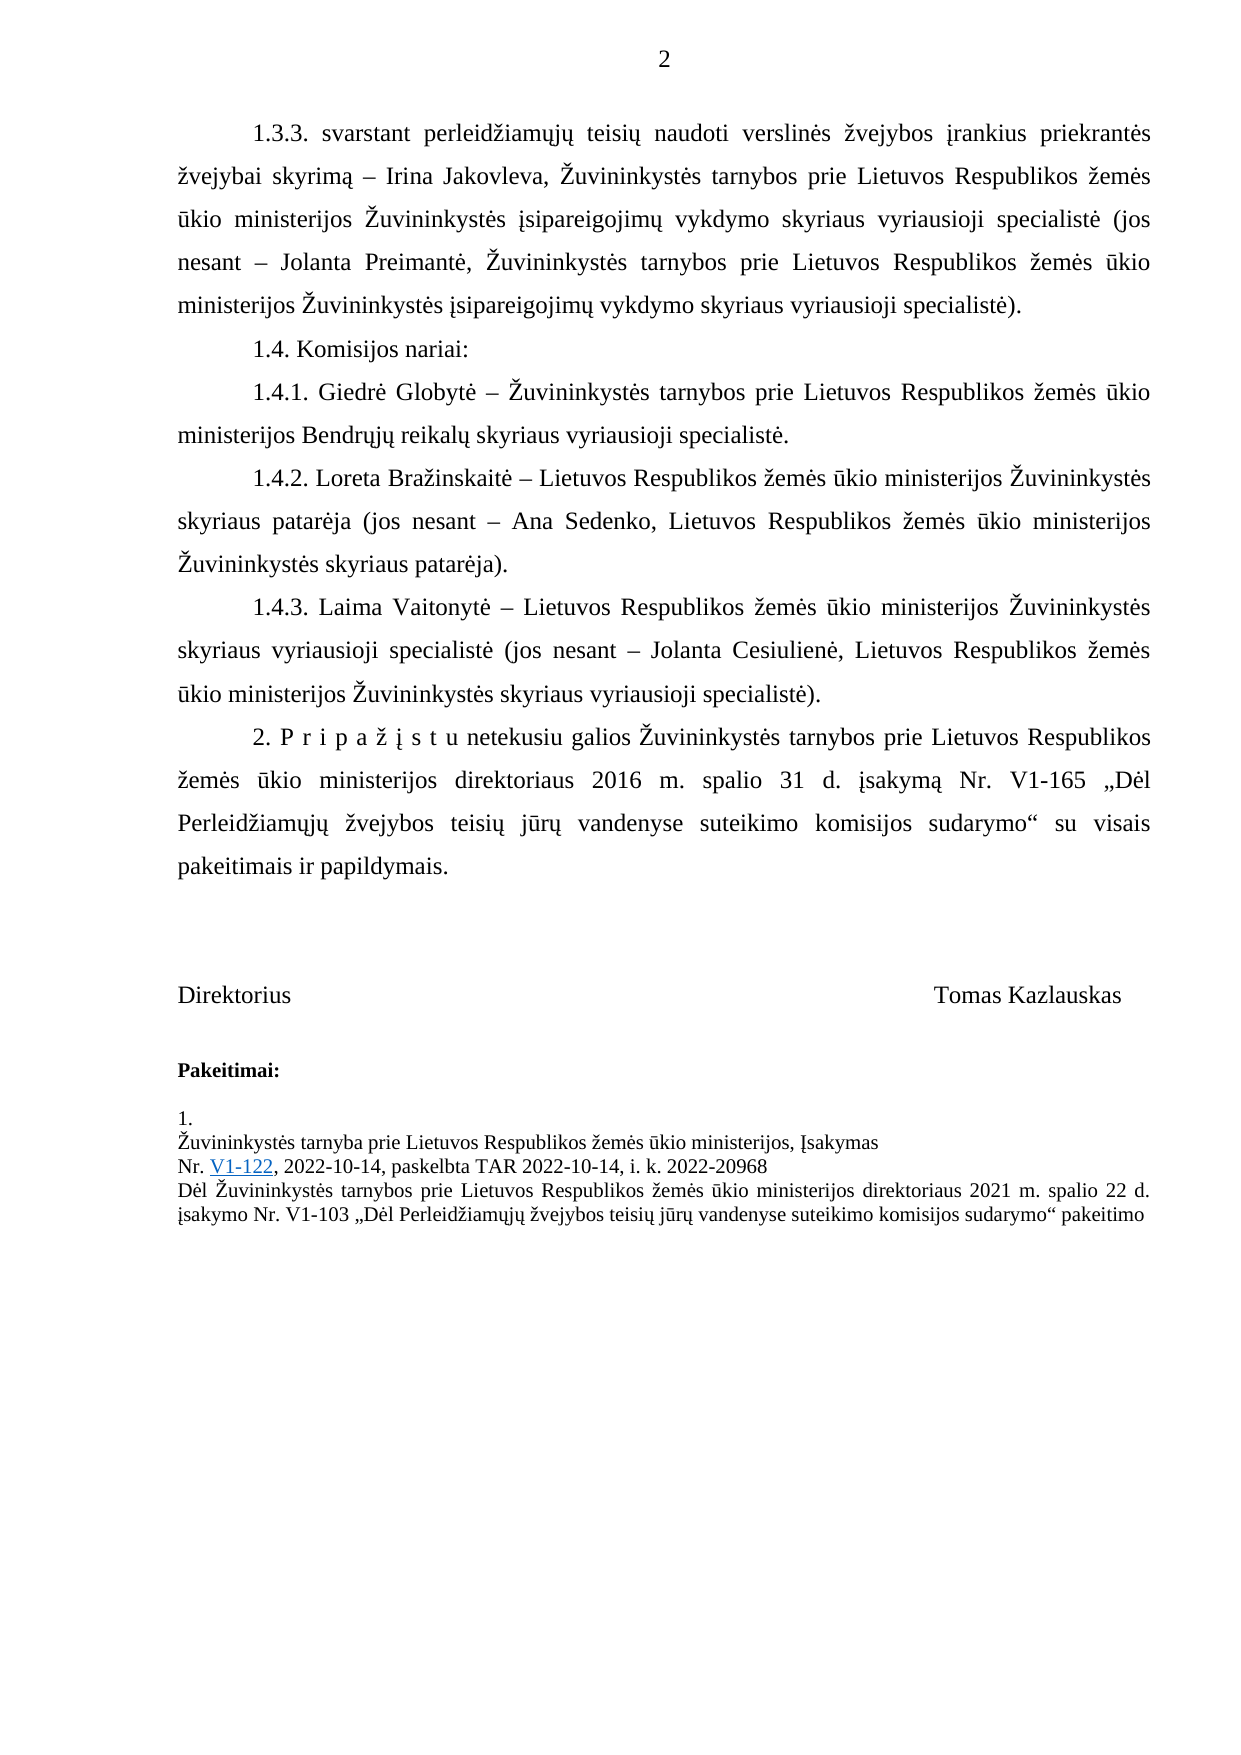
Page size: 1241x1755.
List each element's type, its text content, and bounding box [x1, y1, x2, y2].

text Direktorius Tomas Kazlauskas [177, 981, 1152, 1009]
text 2. P r i p a ž į s t u netekusiu galios Žuvininkystės tarnybos prie Lietuvos Respublikos žemės ūkio ministerijos direktoriaus 2016 m. spalio 31 d. įsakymą Nr. V1-165 „Dėl Perleidžiamųjų žvejybos teisių jūrų vandenyse suteikimo komisijos sudarymo“ su visais pakeitimais ir papildymais. [177, 722, 1152, 880]
text Dėl Žuvininkystės tarnybos prie Lietuvos Respublikos žemės ūkio ministerijos direktoriaus 2021 m. spalio 22 d. įsakymo Nr. V1-103 „Dėl Perleidžiamųjų žvejybos teisių jūrų vandenyse suteikimo komisijos sudarymo“ pakeitimo [177, 1178, 1152, 1226]
text Žuvininkystės tarnyba prie Lietuvos Respublikos žemės ūkio ministerijos, Įsakymas [177, 1130, 1152, 1154]
text Nr. V1-122, 2022-10-14, paskelbta TAR 2022-10-14, i. k. 2022-20968 [177, 1154, 1152, 1178]
text Pakeitimai: [177, 1057, 1152, 1082]
text 1.4.2. Loreta Bražinskaitė – Lietuvos Respublikos žemės ūkio ministerijos Žuvininkystės skyriaus patarėja (jos nesant – Ana Sedenko, Lietuvos Respublikos žemės ūkio ministerijos Žuvininkystės skyriaus patarėja). [177, 463, 1152, 578]
text 1.4. Komisijos nariai: [177, 334, 1152, 362]
text 1.4.3. Laima Vaitonytė – Lietuvos Respublikos žemės ūkio ministerijos Žuvininkystės skyriaus vyriausioji specialistė (jos nesant – Jolanta Cesiulienė, Lietuvos Respublikos žemės ūkio ministerijos Žuvininkystės skyriaus vyriausioji specialistė). [177, 592, 1152, 707]
text 1. [177, 1106, 1152, 1130]
text 1.3.3. svarstant perleidžiamųjų teisių naudoti verslinės žvejybos įrankius priekrantės žvejybai skyrimą – Irina Jakovleva, Žuvininkystės tarnybos prie Lietuvos Respublikos žemės ūkio ministerijos Žuvininkystės įsipareigojimų vykdymo skyriaus vyriausioji specialistė (jos nesant – Jolanta Preimantė, Žuvininkystės tarnybos prie Lietuvos Respublikos žemės ūkio ministerijos Žuvininkystės įsipareigojimų vykdymo skyriaus vyriausioji specialistė). [177, 118, 1152, 319]
text 1.4.1. Giedrė Globytė – Žuvininkystės tarnybos prie Lietuvos Respublikos žemės ūkio ministerijos Bendrųjų reikalų skyriaus vyriausioji specialistė. [177, 377, 1152, 449]
